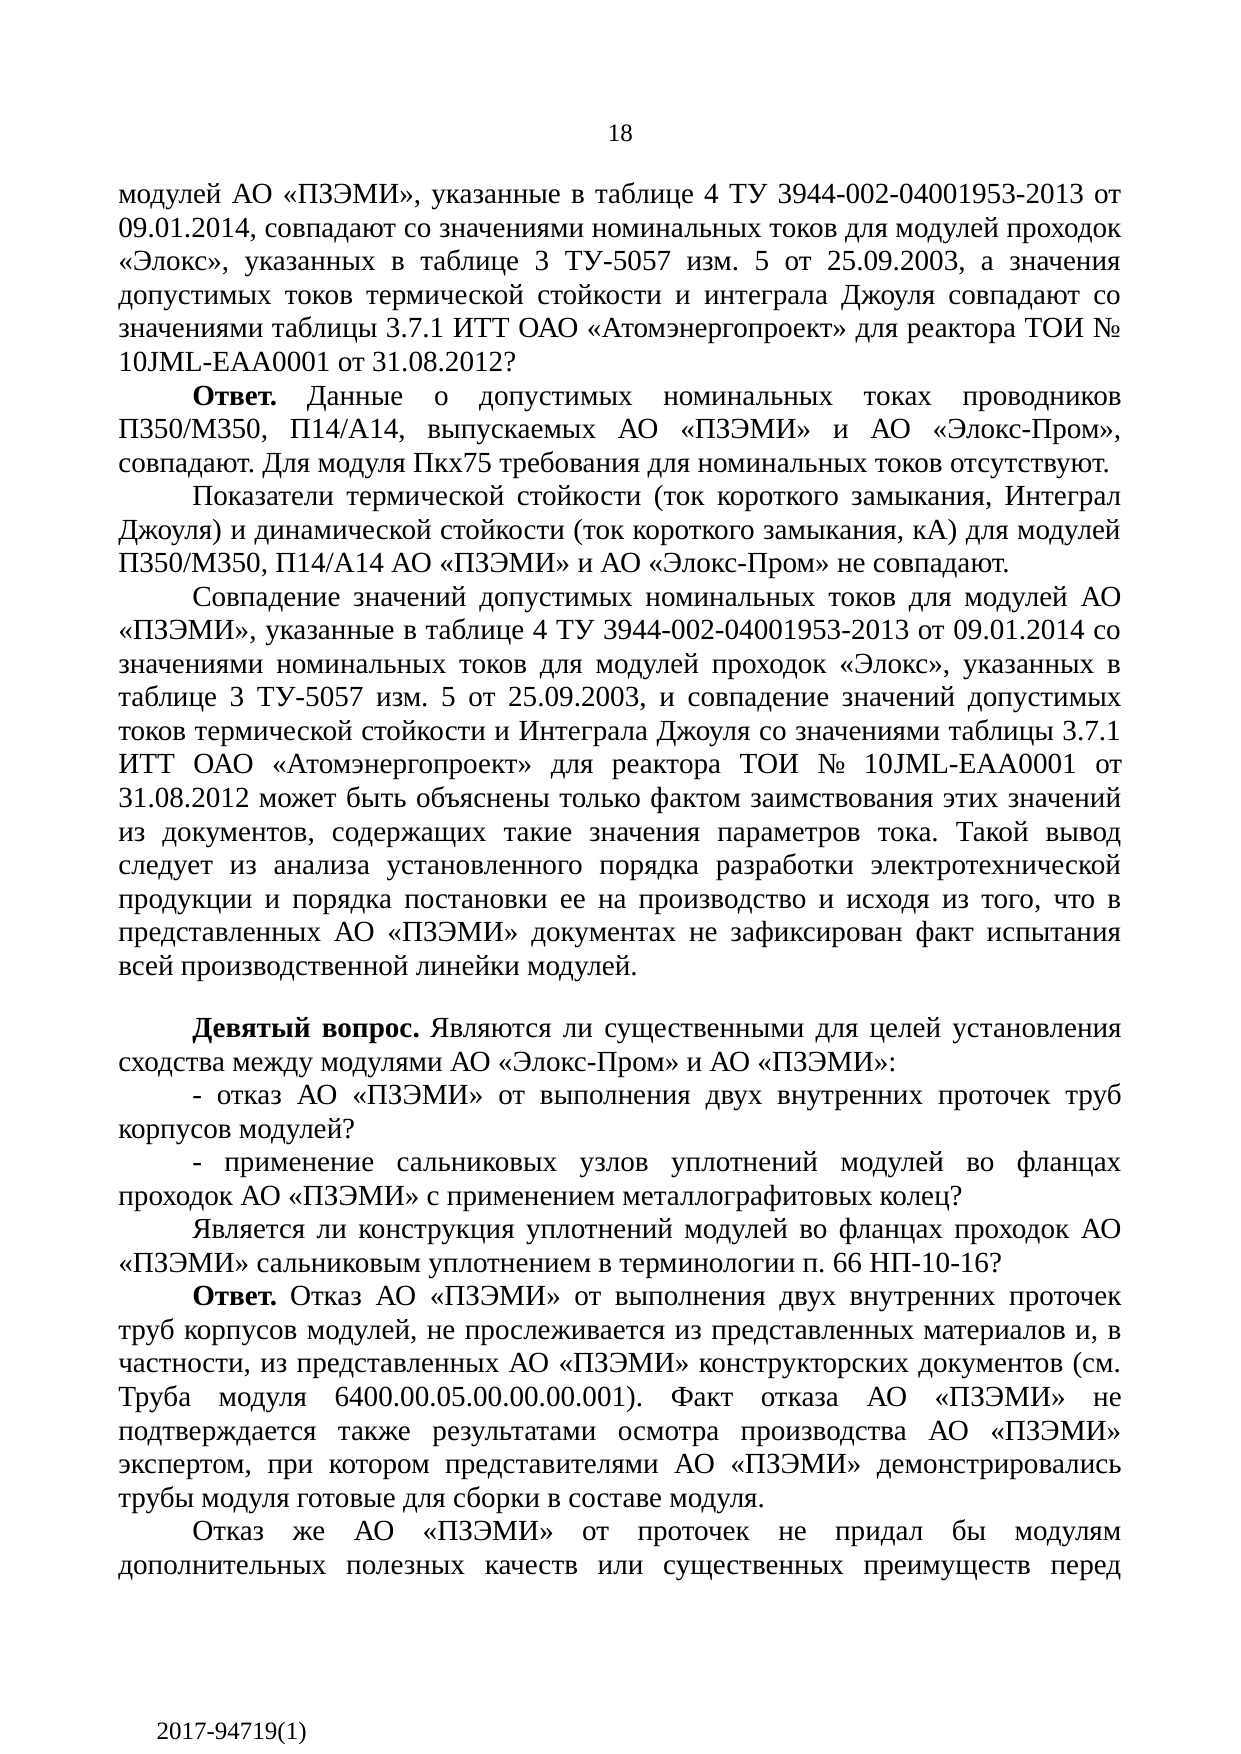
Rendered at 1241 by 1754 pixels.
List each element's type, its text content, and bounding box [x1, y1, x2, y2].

text Ответ. Данные о допустимых номинальных токах проводников П350/М350, П14/А14, выпускаемых АО «ПЗЭМИ» и АО «Элокс-Пром», совпадают. Для модуля Пкх75 требования для номинальных токов отсутствуют. [118, 378, 1122, 478]
text Показатели термической стойкости (ток короткого замыкания, Интеграл Джоуля) и динамической стойкости (ток короткого замыкания, кА) для модулей П350/М350, П14/А14 АО «ПЗЭМИ» и АО «Элокс-Пром» не совпадают. [118, 478, 1122, 579]
text Девятый вопрос. Являются ли существенными для целей установления сходства между модулями АО «Элокс-Пром» и АО «ПЗЭМИ»: [118, 1010, 1122, 1077]
text - отказ АО «ПЗЭМИ» от выполнения двух внутренних проточек труб корпусов модулей? [118, 1077, 1122, 1144]
text Совпадение значений допустимых номинальных токов для модулей АО «ПЗЭМИ», указанные в таблице 4 ТУ 3944-002-04001953-2013 от 09.01.2014 со значениями номинальных токов для модулей проходок «Элокс», указанных в таблице 3 ТУ-5057 изм. 5 от 25.09.2003, и совпадение значений допустимых токов термической стойкости и Интеграла Джоуля со значениями таблицы 3.7.1 ИТТ ОАО «Атомэнергопроект» для реактора ТОИ № 10JML-ЕАА0001 от 31.08.2012 может быть объяснены только фактом заимствования этих значений из документов, содержащих такие значения параметров тока. Такой вывод следует из анализа установленного порядка разработки электротехнической продукции и порядка постановки ее на производство и исходя из того, что в представленных АО «ПЗЭМИ» документах не зафиксирован факт испытания всей производственной линейки модулей. [118, 579, 1122, 981]
text Является ли конструкция уплотнений модулей во фланцах проходок АО «ПЗЭМИ» сальниковым уплотнением в терминологии п. 66 НП-10-16? [118, 1211, 1122, 1278]
text модулей АО «ПЗЭМИ», указанные в таблице 4 ТУ 3944-002-04001953-2013 от 09.01.2014, совпадают со значениями номинальных токов для модулей проходок «Элокс», указанных в таблице 3 ТУ-5057 изм. 5 от 25.09.2003, а значения допустимых токов термической стойкости и интеграла Джоуля совпадают со значениями таблицы 3.7.1 ИТТ ОАО «Атомэнергопроект» для реактора ТОИ № 10JML-ЕАА0001 от 31.08.2012? [118, 176, 1122, 378]
text Ответ. Отказ АО «ПЗЭМИ» от выполнения двух внутренних проточек труб корпусов модулей, не прослеживается из представленных материалов и, в частности, из представленных АО «ПЗЭМИ» конструкторских документов (см. Труба модуля 6400.00.05.00.00.00.001). Факт отказа АО «ПЗЭМИ» не подтверждается также результатами осмотра производства АО «ПЗЭМИ» экспертом, при котором представителями АО «ПЗЭМИ» демонстрировались трубы модуля готовые для сборки в составе модуля. [118, 1278, 1122, 1513]
text - применение сальниковых узлов уплотнений модулей во фланцах проходок АО «ПЗЭМИ» с применением металлографитовых колец? [118, 1144, 1122, 1211]
text Отказ же АО «ПЗЭМИ» от проточек не придал бы модулям дополнительных полезных качеств или существенных преимуществ перед [118, 1513, 1122, 1580]
